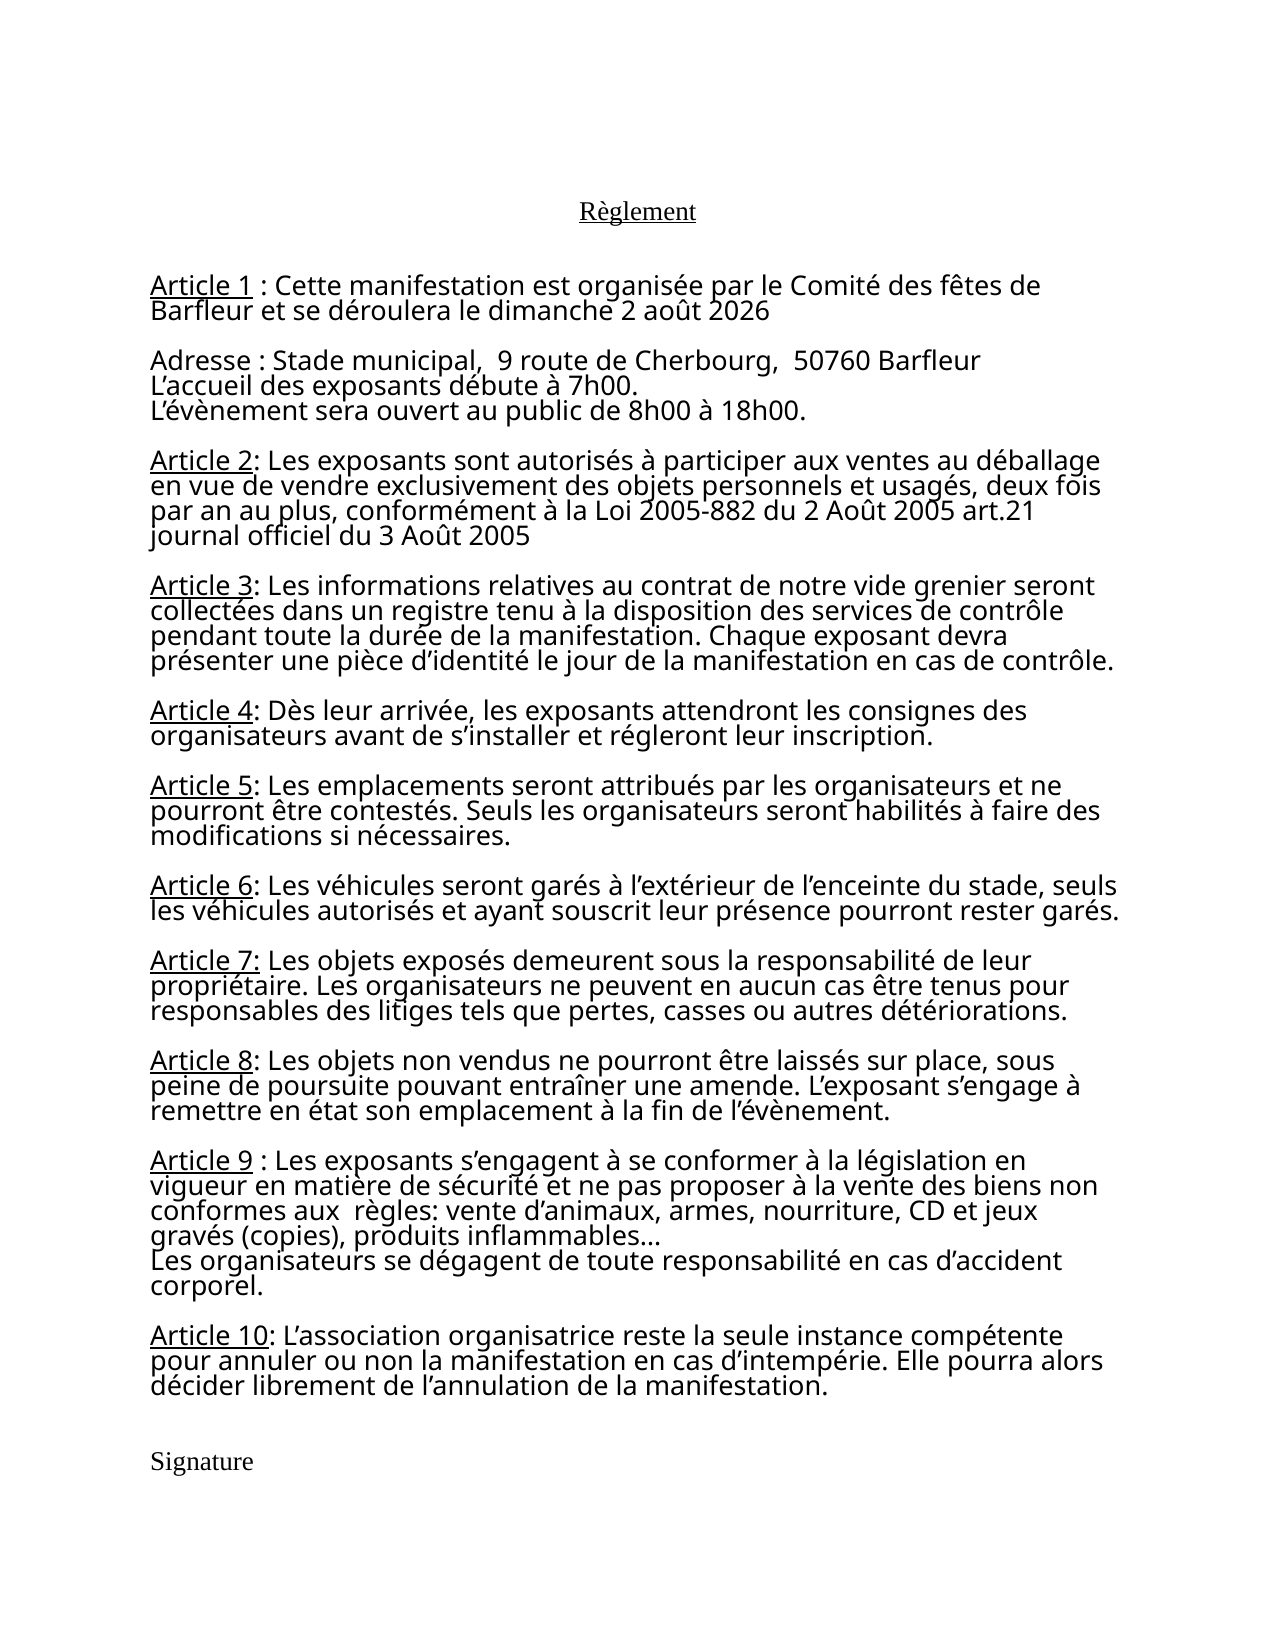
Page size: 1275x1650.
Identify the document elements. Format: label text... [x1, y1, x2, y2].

text Article 9 : Les exposants s’engagent à se conformer à la législation en vigueur en matière de sécurité et ne pas proposer à la vente des biens non conformes aux règles: vente d’animaux, armes, nourriture, CD et jeux gravés (copies), produits inflammables… [150, 1150, 1125, 1250]
text Article 5: Les emplacements seront attribués par les organisateurs et ne pourront être contestés. Seuls les organisateurs seront habilités à faire des modifications si nécessaires. [150, 775, 1125, 850]
text Article 8: Les objets non vendus ne pourront être laissés sur place, sous peine de poursuite pouvant entraîner une amende. L’exposant s’engage à remettre en état son emplacement à la fin de l’évènement. [150, 1050, 1125, 1125]
text Article 10: L’association organisatrice reste la seule instance compétente pour annuler ou non la manifestation en cas d’intempérie. Elle pourra alors décider librement de l’annulation de la manifestation. [150, 1325, 1125, 1400]
text Article 7: Les objets exposés demeurent sous la responsabilité de leur propriétaire. Les organisateurs ne peuvent en aucun cas être tenus pour responsables des litiges tels que pertes, casses ou autres détériorations. [150, 950, 1125, 1025]
text L’évènement sera ouvert au public de 8h00 à 18h00. [150, 400, 1125, 425]
text Règlement [150, 200, 1125, 225]
text Article 4: Dès leur arrivée, les exposants attendront les consignes des organisateurs avant de s’installer et régleront leur inscription. [150, 700, 1125, 750]
text Article 2: Les exposants sont autorisés à participer aux ventes au déballage en vue de vendre exclusivement des objets personnels et usagés, deux fois par an au plus, conformément à la Loi 2005-882 du 2 Août 2005 art.21 journal officiel du 3 Août 2005 [150, 450, 1125, 550]
text Adresse : Stade municipal, 9 route de Cherbourg, 50760 Barfleur [150, 350, 1125, 375]
text Article 1 : Cette manifestation est organisée par le Comité des fêtes de Barfleur et se déroulera le dimanche 2 août 2026 [150, 275, 1125, 325]
text L’accueil des exposants débute à 7h00. [150, 375, 1125, 400]
text Signature [150, 1450, 1125, 1475]
text Article 6: Les véhicules seront garés à l’extérieur de l’enceinte du stade, seuls les véhicules autorisés et ayant souscrit leur présence pourront rester garés. [150, 875, 1125, 925]
text Les organisateurs se dégagent de toute responsabilité en cas d’accident corporel. [150, 1250, 1125, 1300]
text Article 3: Les informations relatives au contrat de notre vide grenier seront collectées dans un registre tenu à la disposition des services de contrôle pendant toute la durée de la manifestation. Chaque exposant devra présenter une pièce d’identité le jour de la manifestation en cas de contrôle. [150, 575, 1125, 675]
